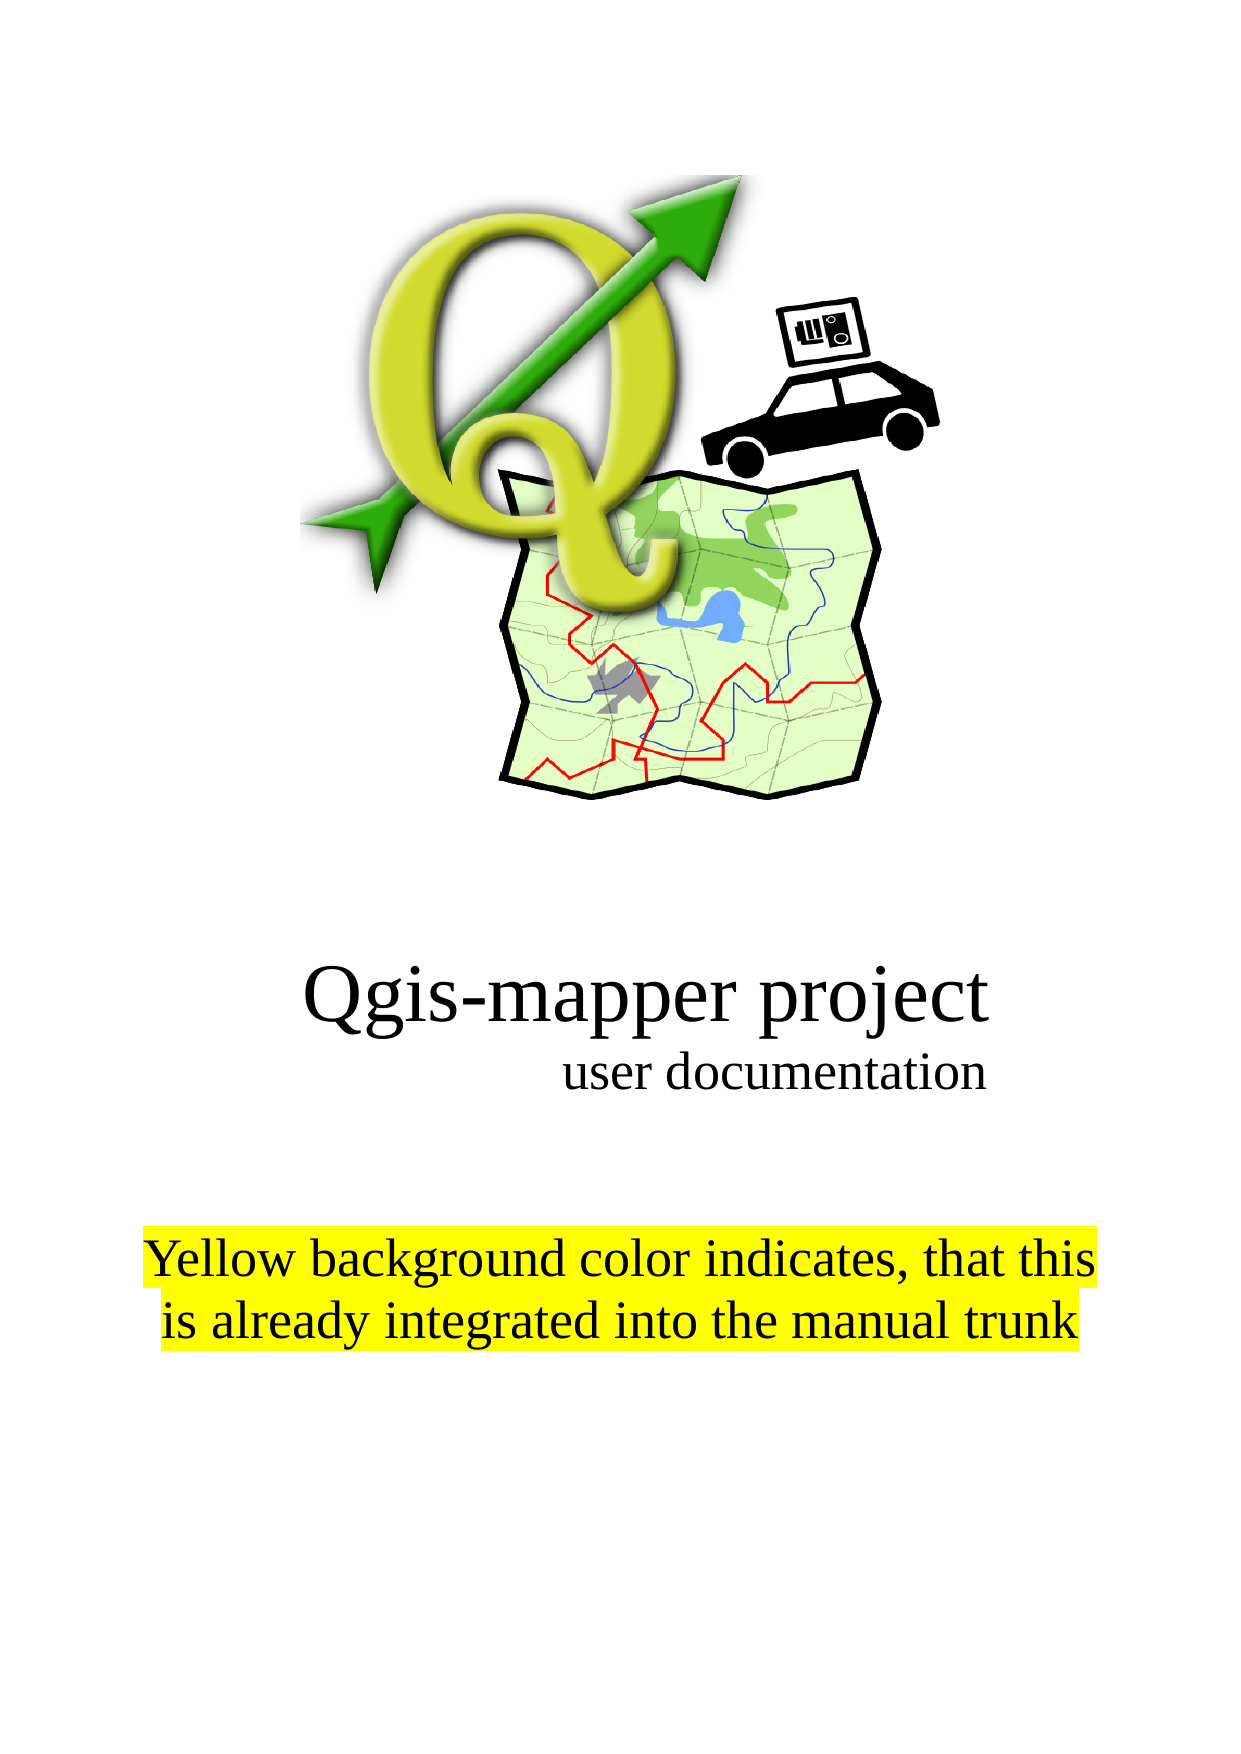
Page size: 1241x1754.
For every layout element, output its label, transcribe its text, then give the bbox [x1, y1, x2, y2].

text Qgis-mapper project [118, 943, 1122, 1039]
text Yellow background color indicates, that this is already integrated into the manual trunk [118, 1101, 1122, 1351]
picture [300, 175, 941, 800]
text user documentation [118, 1039, 1122, 1101]
